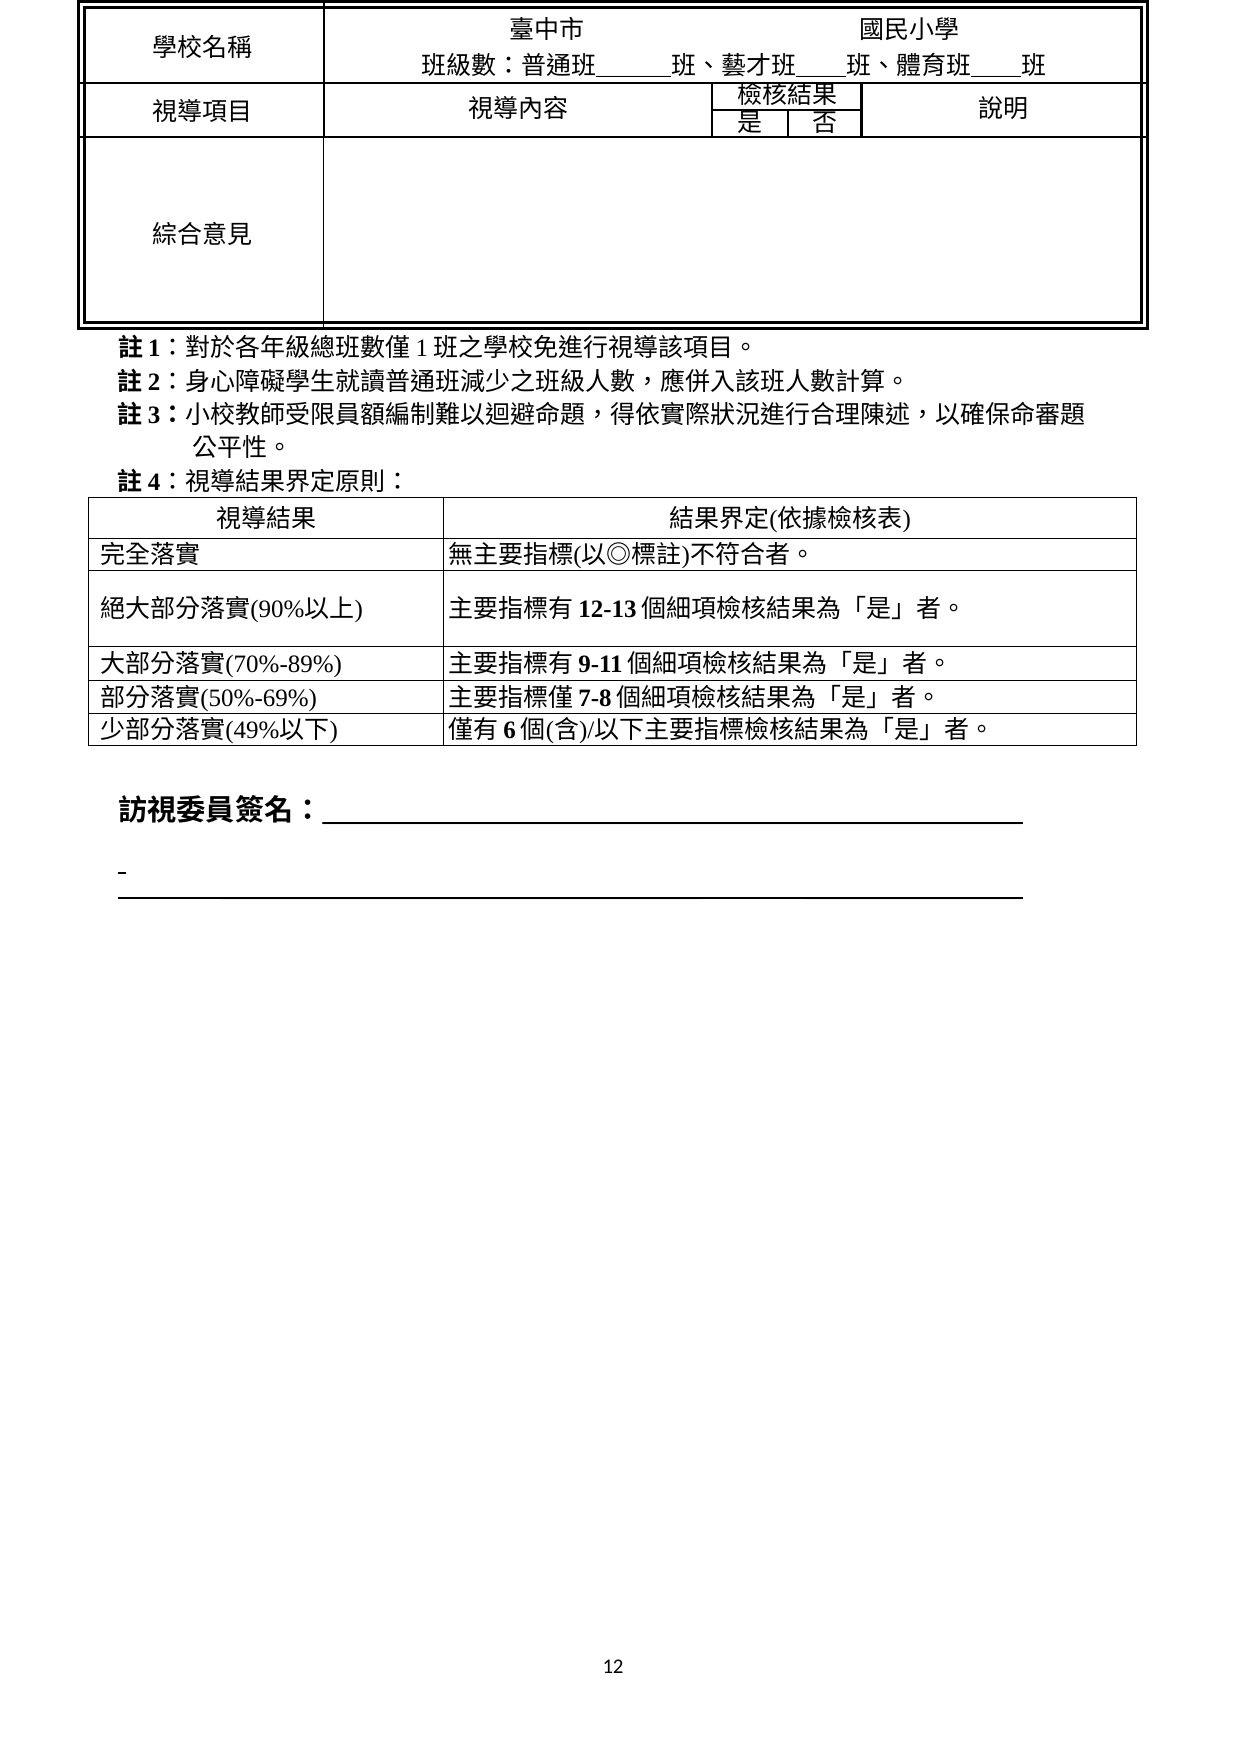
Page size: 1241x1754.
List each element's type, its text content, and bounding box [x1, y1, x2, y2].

text 註3：小校教師受限員額編制難以迴避命題，得依實際狀況進行合理陳述，以確保命審題公平性。 [118, 397, 1107, 463]
table_cell 視導內容 [325, 84, 711, 136]
table_cell 無主要指標(以◎標註)不符合者。 [444, 539, 1136, 570]
table_header 視導結果 [89, 498, 443, 538]
table_cell 部分落實(50%-69%) [89, 681, 443, 713]
table_cell 大部分落實(70%-89%) [89, 647, 443, 680]
table_cell 主要指標有12-13個細項檢核結果為「是」者。 [444, 571, 1136, 646]
table_cell 絕大部分落實(90%以上) [89, 571, 443, 646]
table_cell 是 [713, 111, 787, 136]
table_cell 檢核結果 [713, 84, 860, 109]
table_cell 視導項目 [86, 84, 323, 136]
table_cell 說明 [863, 84, 1140, 136]
table_cell 否 [789, 111, 860, 136]
text 註4：視導結果界定原則： [118, 463, 1107, 497]
table_cell [324, 138, 1140, 321]
table_header 學校名稱 [81, 3, 323, 82]
text 註2：身心障礙學生就讀普通班減少之班級人數，應併入該班人數計算。 [118, 363, 1107, 397]
text 訪視委員簽名：________________________________________________ [118, 800, 1107, 825]
table_cell 完全落實 [89, 539, 443, 570]
text 註1：對於各年級總班數僅1班之學校免進行視導該項目。 [118, 330, 1107, 363]
table_header 結果界定(依據檢核表) [444, 498, 1136, 538]
table_cell 僅有6個(含)/以下主要指標檢核結果為「是」者。 [444, 714, 1136, 745]
table_cell 主要指標有9-11個細項檢核結果為「是」者。 [444, 647, 1136, 680]
table_cell 綜合意見 [86, 138, 323, 321]
table_header 臺中市 國民小學 班級數：普通班＿＿＿班、藝才班＿＿班、體育班＿＿班 [325, 3, 1144, 82]
table_cell 少部分落實(49%以下) [89, 714, 443, 745]
text _________________________________ _______________ [118, 875, 1107, 900]
table_cell 主要指標僅7-8個細項檢核結果為「是」者。 [444, 681, 1136, 713]
